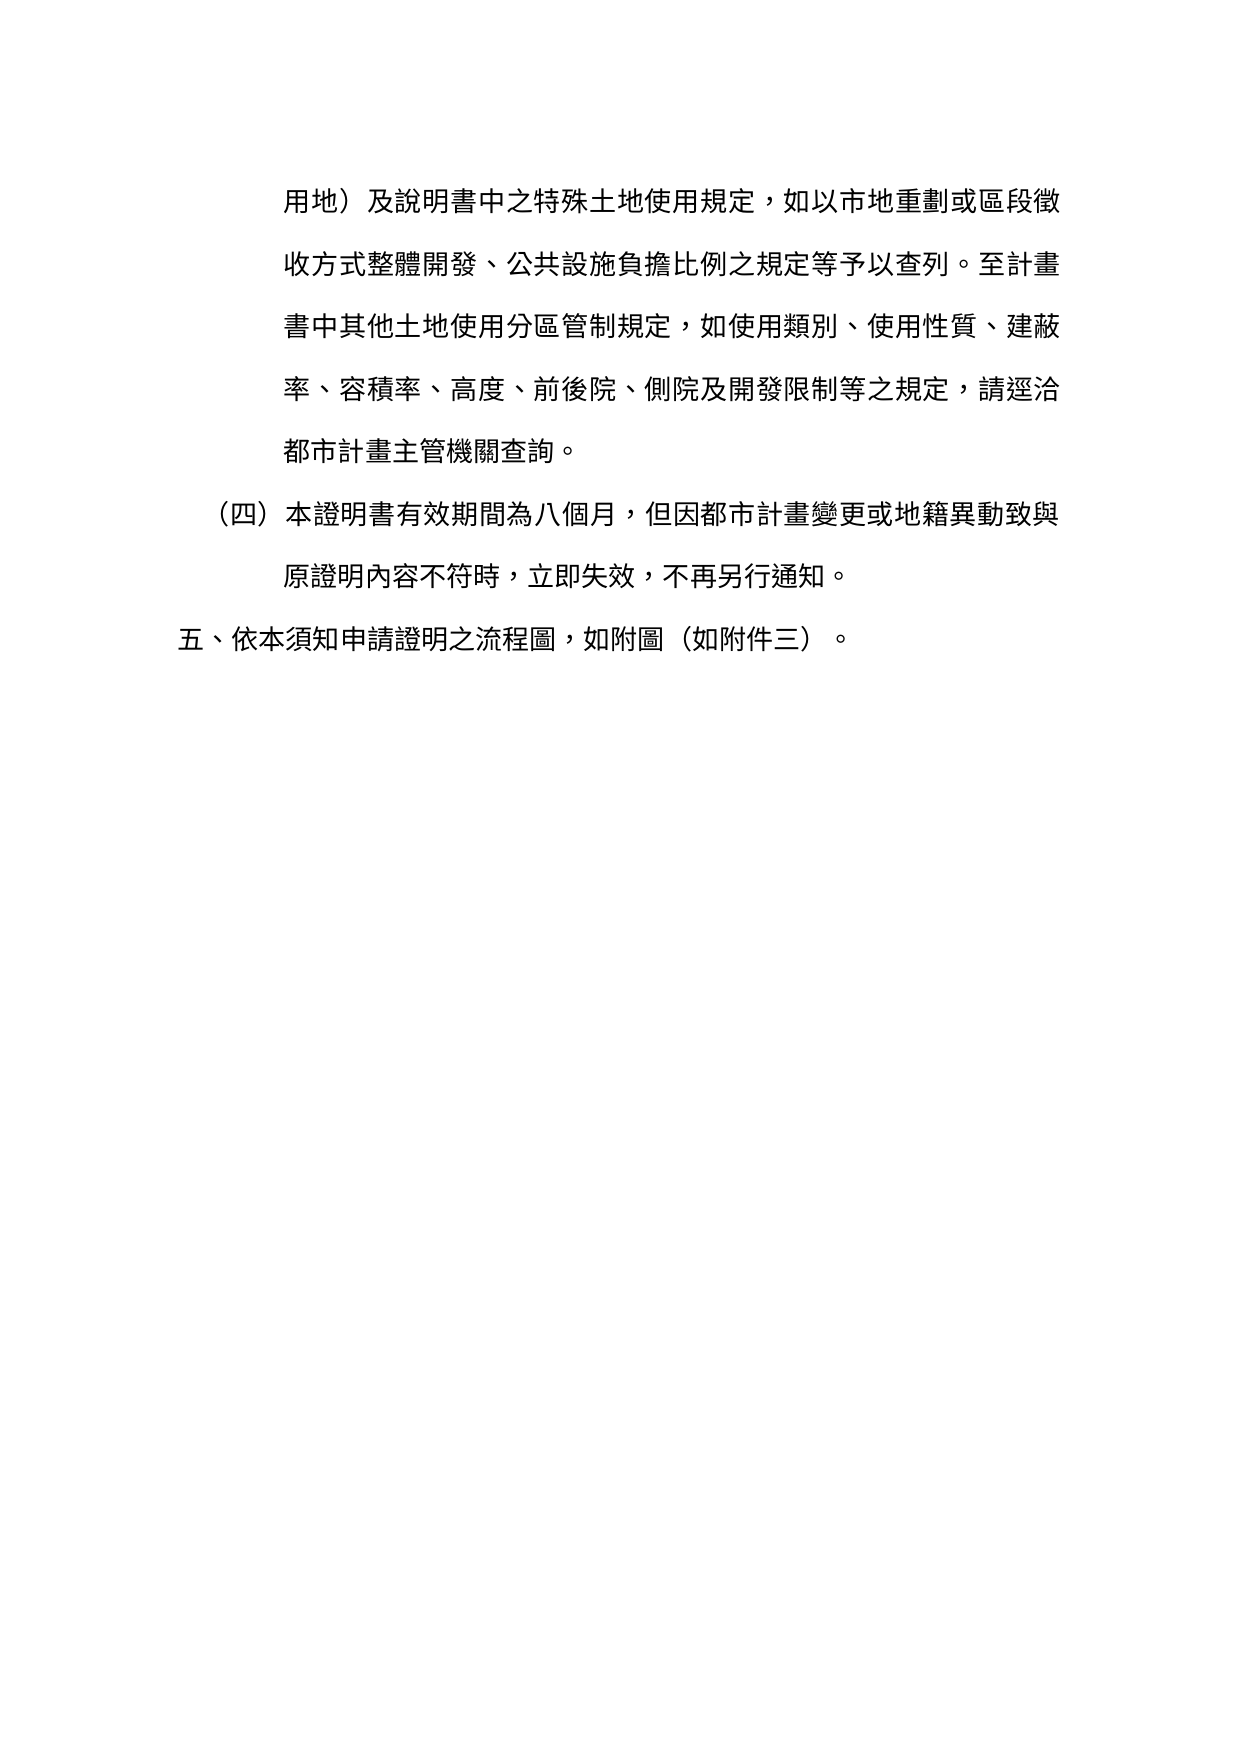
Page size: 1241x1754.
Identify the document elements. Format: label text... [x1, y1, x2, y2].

text 用地）及說明書中之特殊土地使用規定，如以市地重劃或區段徵收方式整體開發、公共設施負擔比例之規定等予以查列。至計畫書中其他土地使用分區管制規定，如使用類別、使用性質、建蔽率、容積率、高度、前後院、側院及開發限制等之規定，請逕洽都市計畫主管機關查詢。 [202, 158, 1063, 471]
text 五、依本須知申請證明之流程圖，如附圖（如附件三）。 [177, 596, 1063, 658]
text （四）本證明書有效期間為八個月，但因都市計畫變更或地籍異動致與原證明內容不符時，立即失效，不再另行通知。 [202, 471, 1063, 596]
